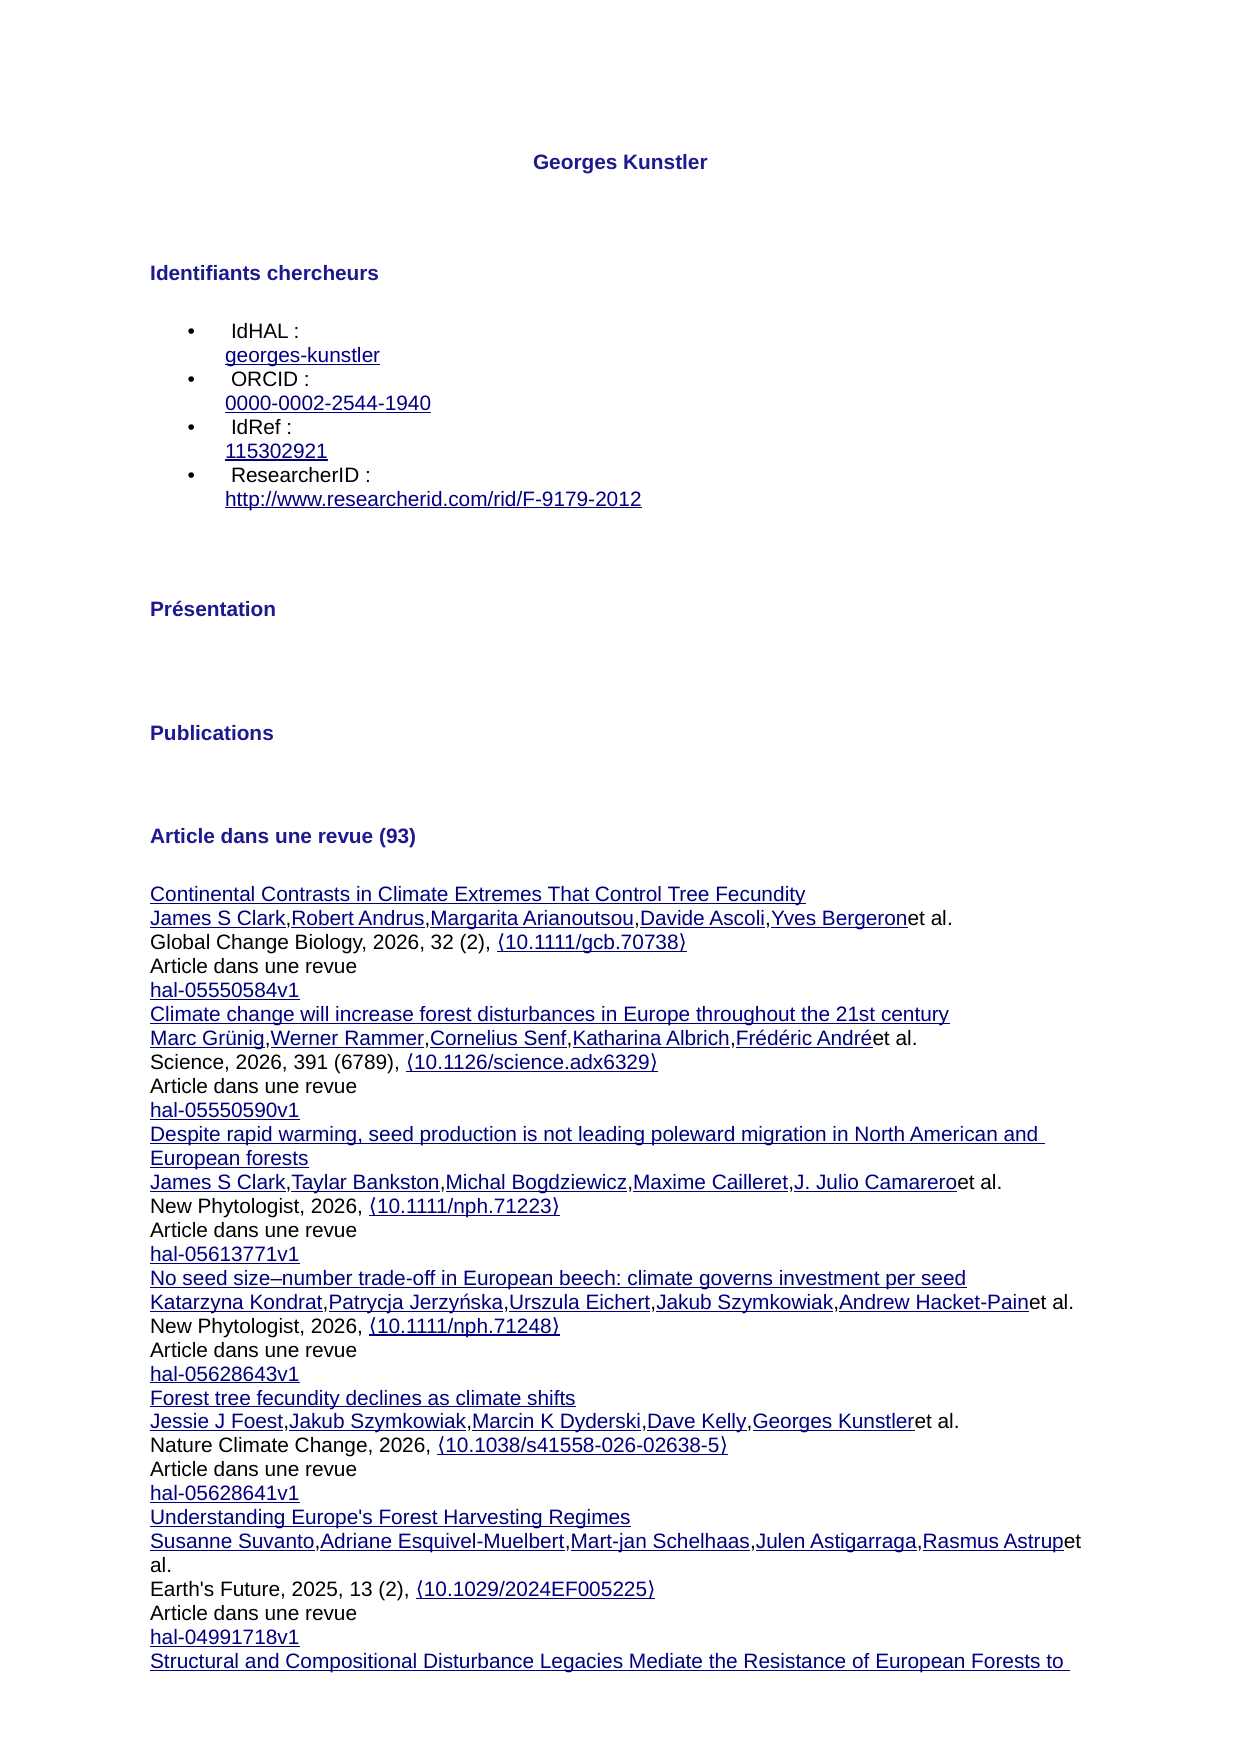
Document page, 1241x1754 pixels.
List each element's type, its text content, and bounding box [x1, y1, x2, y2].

subtitle Article dans une revue (93) [150, 824, 1090, 848]
subtitle Georges Kunstler [150, 150, 1090, 174]
list 115302921 [187, 438, 1090, 462]
list 0000-0002-2544-1940 [187, 391, 1090, 414]
table_cell Forest tree fecundity declines as climate shifts Jessie J Foest,Jakub Szymkowiak,Marcin K Dyderski,Dave Kelly,Georges Kunstleret al. Nature Climate Change, 2026, ⟨10.1038/s41558-026-02638-5⟩ Article dans une revue hal-05628641v1 [150, 1385, 1090, 1505]
list ResearcherID : [187, 462, 1090, 486]
list ORCID : [187, 367, 1090, 391]
list http://www.researcherid.com/rid/F-9179-2012 [187, 486, 1090, 510]
table_cell Climate change will increase forest disturbances in Europe throughout the 21st century Marc Grünig,Werner Rammer,Cornelius Senf,Katharina Albrich,Frédéric Andréet al. Science, 2026, 391 (6789), ⟨10.1126/science.adx6329⟩ Article dans une revue hal-05550590v1 [150, 1002, 1090, 1122]
table_cell Understanding Europe's Forest Harvesting Regimes Susanne Suvanto,Adriane Esquivel-Muelbert,Mart‐jan Schelhaas,Julen Astigarraga,Rasmus Astrupet al. Earth's Future, 2025, 13 (2), ⟨10.1029/2024EF005225⟩ Article dans une revue hal-04991718v1 [150, 1505, 1090, 1649]
subtitle Publications [150, 721, 1090, 745]
table_header Continental Contrasts in Climate Extremes That Control Tree Fecundity James S Clark,Robert Andrus,Margarita Arianoutsou,Davide Ascoli,Yves Bergeronet al. Global Change Biology, 2026, 32 (2), ⟨10.1111/gcb.70738⟩ Article dans une revue hal-05550584v1 [150, 882, 1090, 1002]
subtitle Identifiants chercheurs [150, 260, 1090, 284]
table_cell Despite rapid warming, seed production is not leading poleward migration in North American and European forests James S Clark,Taylar Bankston,Michal Bogdziewicz,Maxime Cailleret,J. Julio Camareroet al. New Phytologist, 2026, ⟨10.1111/nph.71223⟩ Article dans une revue hal-05613771v1 [150, 1122, 1090, 1266]
list georges-kunstler [187, 343, 1090, 367]
list IdHAL : [187, 319, 1090, 343]
table_cell Structural and Compositional Disturbance Legacies Mediate the Resistance of European Forests to [150, 1649, 1090, 1673]
table_cell No seed size–number trade‐off in European beech: climate governs investment per seed Katarzyna Kondrat,Patrycja Jerzyńska,Urszula Eichert,Jakub Szymkowiak,Andrew Hacket-Painet al. New Phytologist, 2026, ⟨10.1111/nph.71248⟩ Article dans une revue hal-05628643v1 [150, 1266, 1090, 1385]
list IdRef : [187, 414, 1090, 438]
subtitle Présentation [150, 597, 1090, 621]
